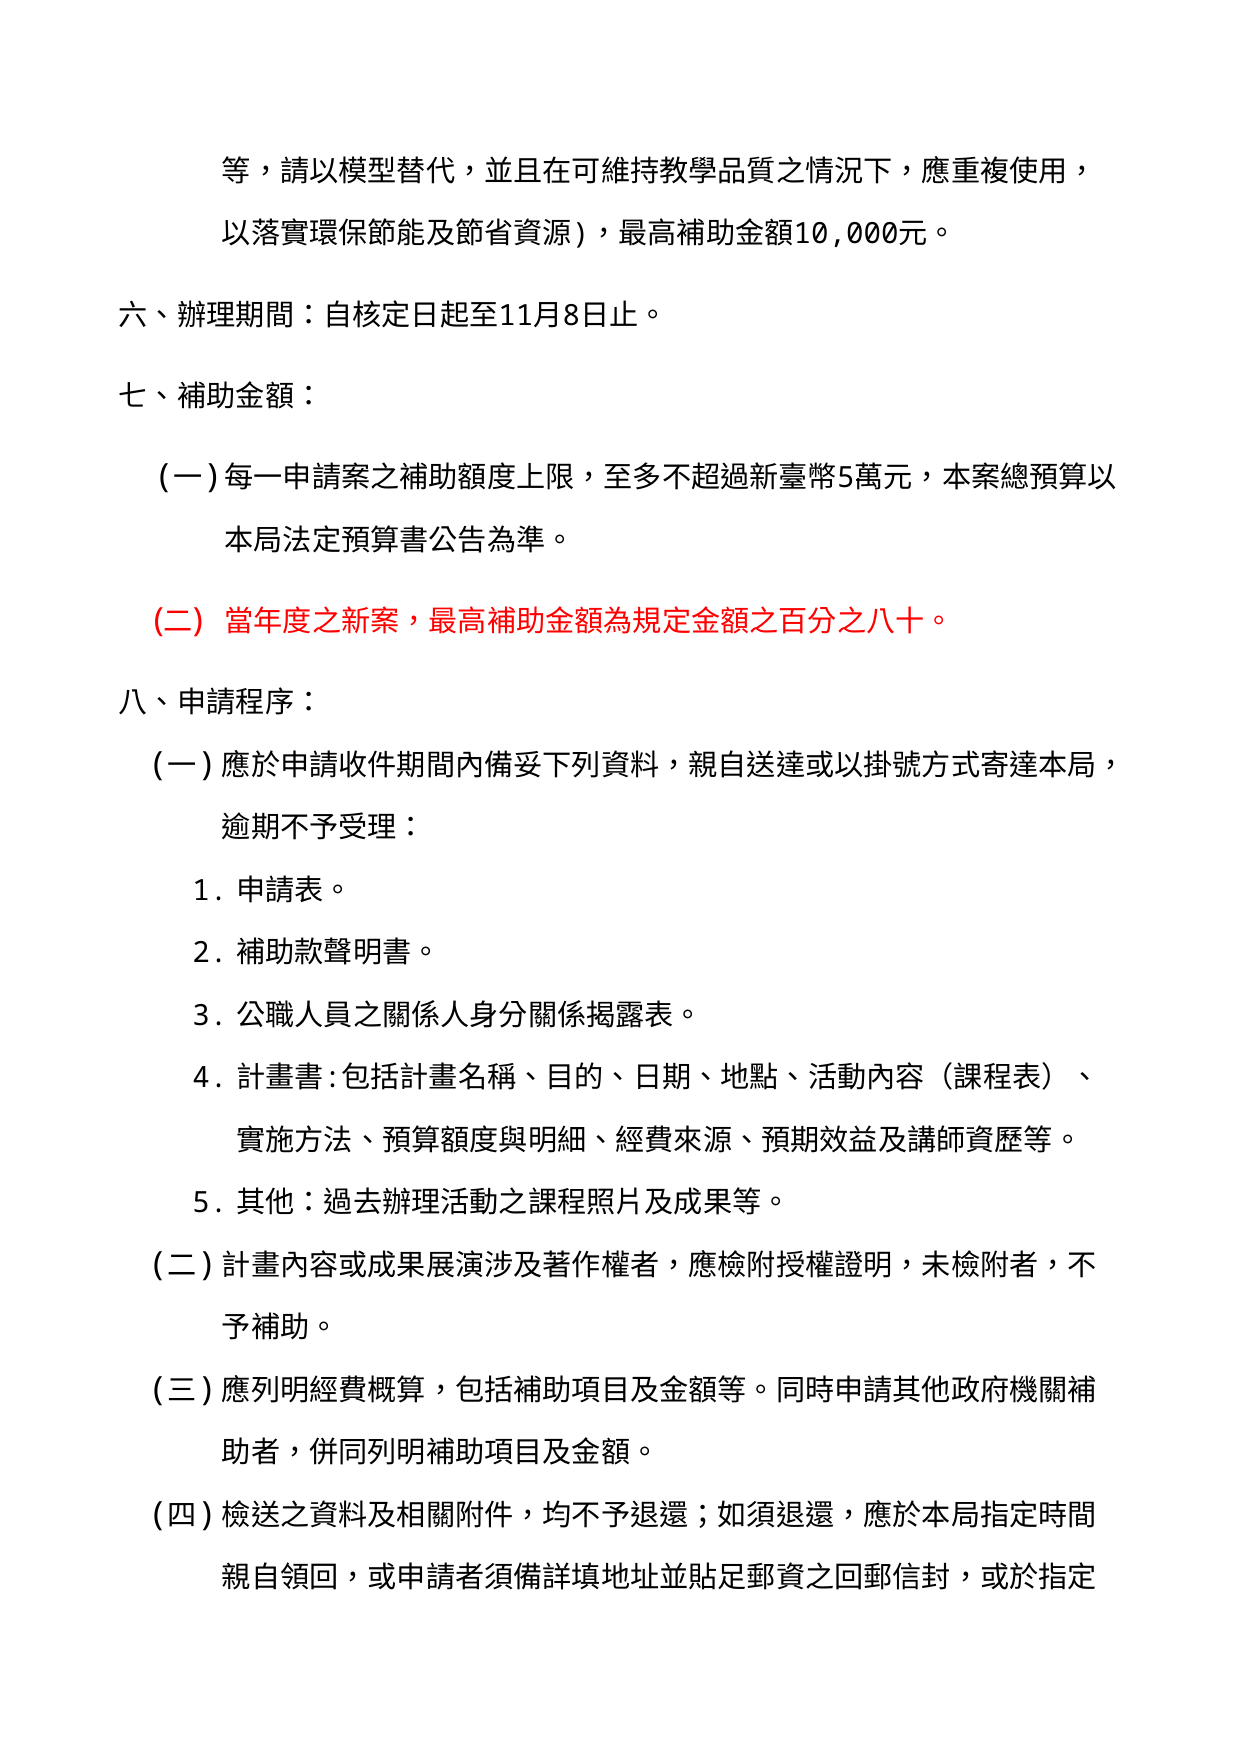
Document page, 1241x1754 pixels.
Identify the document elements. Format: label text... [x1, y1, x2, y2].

list 當年度之新案，最高補助金額為規定金額之百分之八十。 [153, 577, 1122, 639]
list 檢送之資料及相關附件，均不予退還；如須退還，應於本局指定時間親自領回，或申請者須備詳填地址並貼足郵資之回郵信封，或於指定 [148, 1471, 1122, 1596]
list 計畫內容或成果展演涉及著作權者，應檢附授權證明，未檢附者，不予補助。 [148, 1221, 1122, 1346]
list 每一申請案之補助額度上限，至多不超過新臺幣5萬元，本案總預算以本局法定預算書公告為準。 [153, 433, 1122, 558]
list 應於申請收件期間內備妥下列資料，親自送達或以掛號方式寄達本局，逾期不予受理： [148, 721, 1122, 846]
list 其他：過去辦理活動之課程照片及成果等。 [192, 1158, 1122, 1221]
list 辦理期間：自核定日起至11月8日止。 [118, 271, 1122, 333]
list 等，請以模型替代，並且在可維持教學品質之情況下，應重複使用，以落實環保節能及節省資源)，最高補助金額10,000元。 [148, 127, 1122, 252]
list 公職人員之關係人身分關係揭露表。 [192, 971, 1122, 1033]
list 應列明經費概算，包括補助項目及金額等。同時申請其他政府機關補助者，併同列明補助項目及金額。 [148, 1346, 1122, 1471]
list 計畫書:包括計畫名稱、目的、日期、地點、活動內容（課程表）、實施方法、預算額度與明細、經費來源、預期效益及講師資歷等。 [192, 1033, 1122, 1158]
list 申請表。 [192, 846, 1122, 908]
list 申請程序： [118, 658, 1122, 721]
list 補助款聲明書。 [192, 908, 1122, 971]
list 補助金額： [118, 352, 1122, 414]
